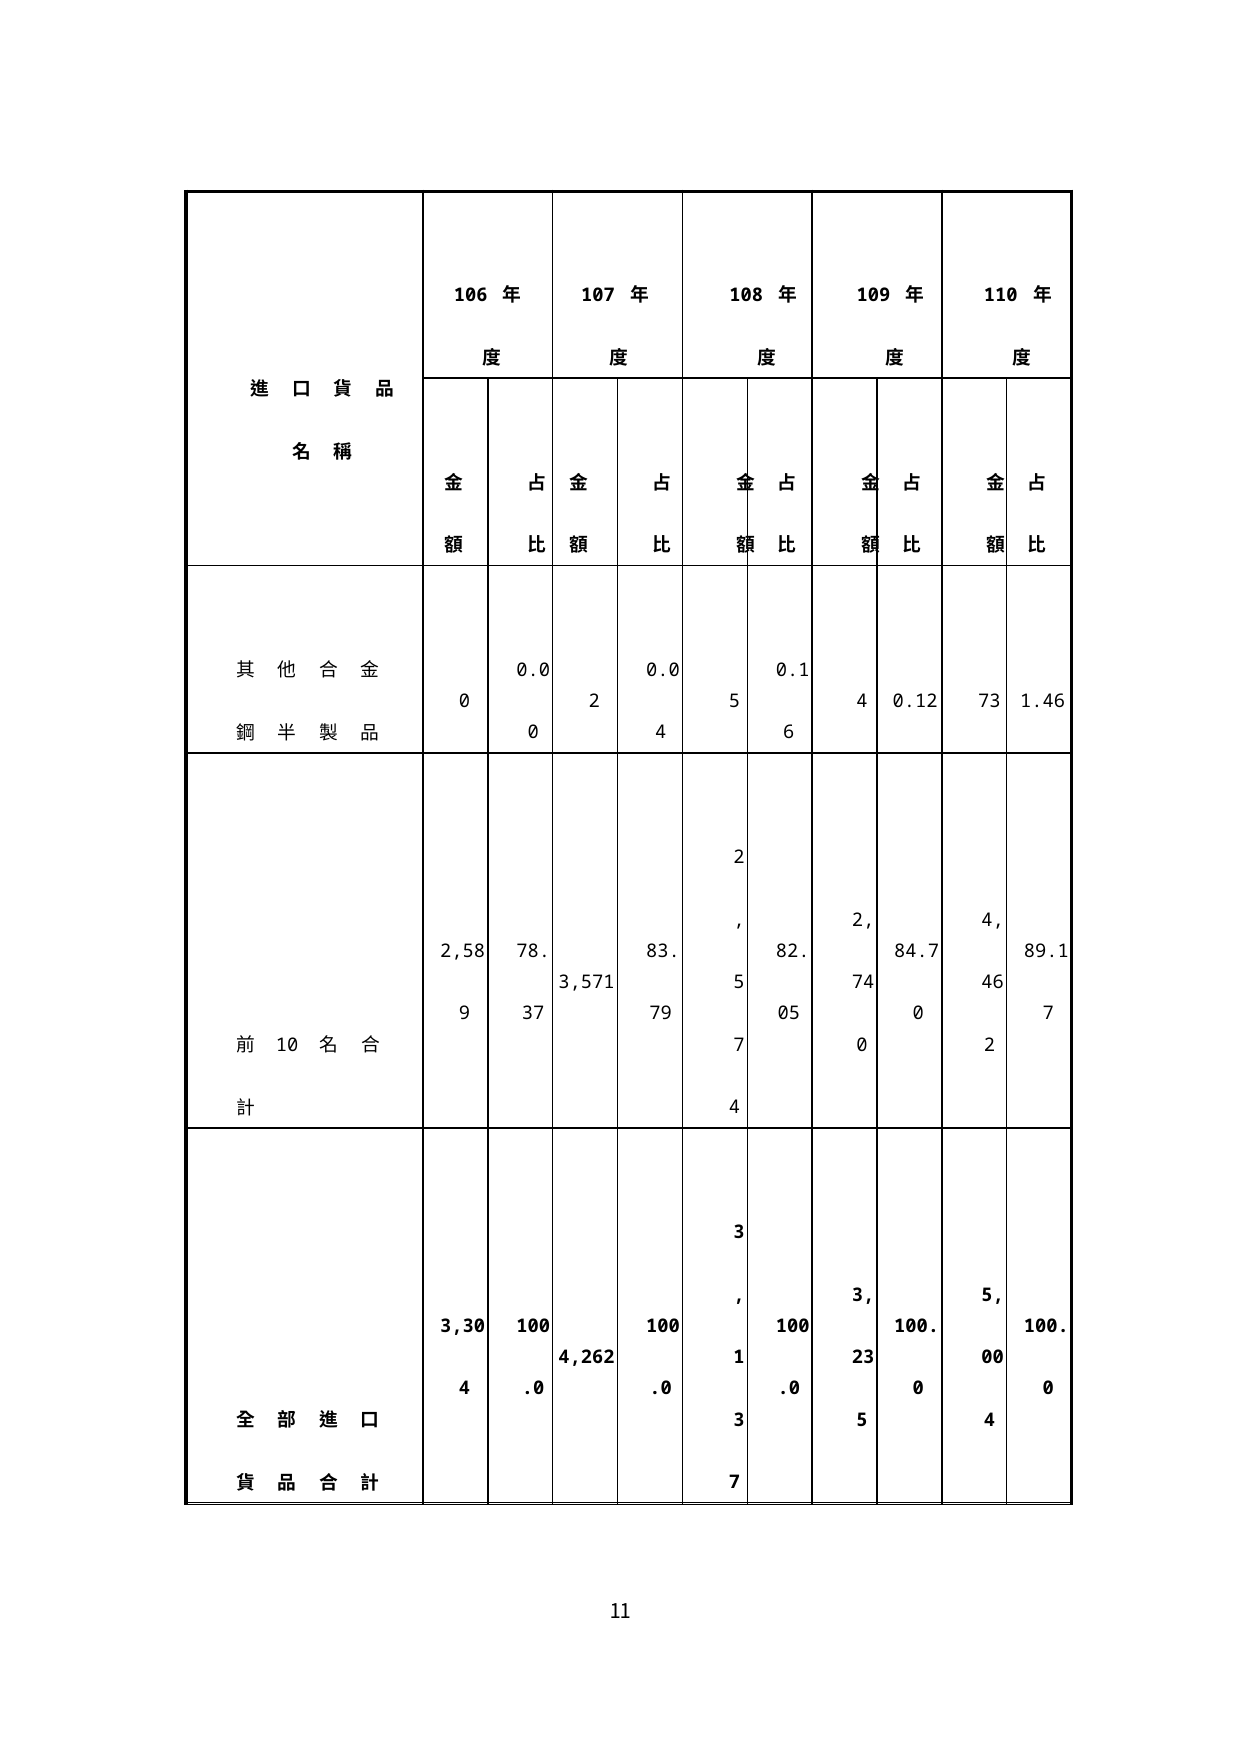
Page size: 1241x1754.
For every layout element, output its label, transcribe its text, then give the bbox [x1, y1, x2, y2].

table_header 108年度 [683, 193, 811, 377]
table_cell 金額 [943, 379, 1006, 564]
table_cell 3,571 [553, 754, 617, 1127]
table_cell 78.37 [489, 754, 552, 1127]
table_cell 金額 [553, 379, 617, 564]
table_cell 金額 [683, 379, 747, 564]
table_cell 金額 [424, 379, 487, 564]
table_cell 0.00 [489, 566, 552, 752]
table_header 109年度 [813, 193, 941, 377]
table_cell 0 [424, 566, 487, 752]
table_cell 3,304 [424, 1129, 487, 1502]
table_cell 83.79 [618, 754, 682, 1127]
table_cell 2 [553, 566, 617, 752]
table_cell 100.0 [618, 1129, 682, 1502]
table_header 110年度 [943, 193, 1070, 377]
table_header 106年度 [424, 193, 552, 377]
table_cell 100.0 [878, 1129, 941, 1502]
table_cell 2,740 [813, 754, 876, 1127]
table_cell 73 [943, 566, 1006, 752]
table_cell 0.16 [748, 566, 811, 752]
table_cell 占比 [489, 379, 552, 564]
table_cell 4,262 [553, 1129, 617, 1502]
table_cell 0.04 [618, 566, 682, 752]
table_cell 占比 [748, 379, 811, 564]
table_cell 其他合金鋼半製品 [188, 566, 422, 752]
table_cell 100.0 [1007, 1129, 1070, 1502]
table_cell 3,235 [813, 1129, 876, 1502]
table_cell 5 [683, 566, 747, 752]
table_cell 前10名合計 [188, 754, 422, 1127]
table_header 107年度 [553, 193, 682, 377]
table_cell 89.17 [1007, 754, 1070, 1127]
table_cell 金額 [813, 379, 876, 564]
table_cell 占比 [618, 379, 682, 564]
table_cell 4 [813, 566, 876, 752]
table_cell 82.05 [748, 754, 811, 1127]
table_cell 2,574 [683, 754, 747, 1127]
table_cell 0.12 [878, 566, 941, 752]
table_cell 5,004 [943, 1129, 1006, 1502]
table_cell 1.46 [1007, 566, 1070, 752]
table_cell 84.70 [878, 754, 941, 1127]
table_cell 100.0 [748, 1129, 811, 1502]
table_cell 2,589 [424, 754, 487, 1127]
table_header 進口貨品名稱 [188, 193, 422, 564]
table_cell 100.0 [489, 1129, 552, 1502]
table_cell 占比 [1007, 379, 1070, 564]
table_cell 4,462 [943, 754, 1006, 1127]
table_cell 全部進口貨品合計 [188, 1129, 422, 1502]
table_cell 占比 [878, 379, 941, 564]
table_cell 3,137 [683, 1129, 747, 1502]
